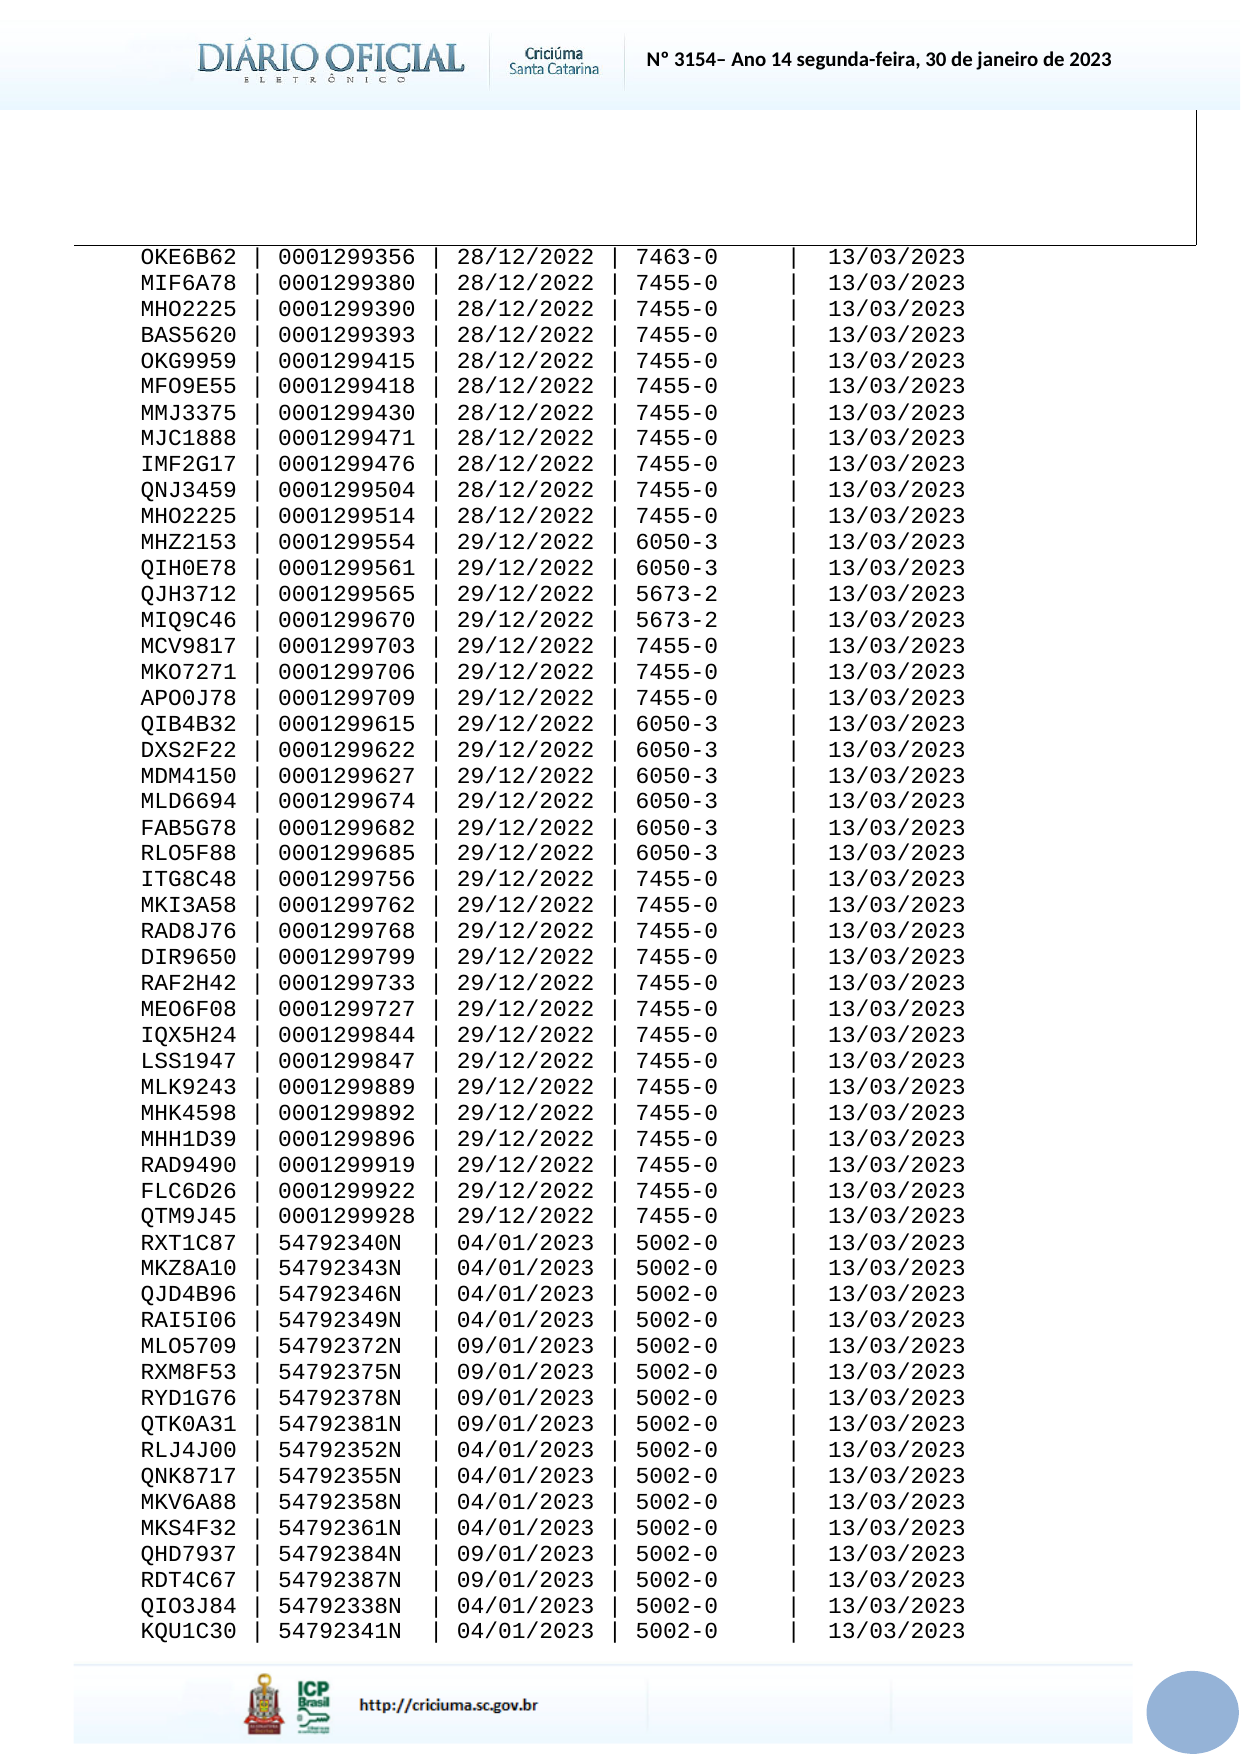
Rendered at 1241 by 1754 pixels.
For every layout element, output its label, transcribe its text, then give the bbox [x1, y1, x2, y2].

text RAD9490 | 0001299919 | 29/12/2022 | 7455-0 | 13/03/2023 [44, 1153, 1196, 1179]
text QNK8717 | 54792355N | 04/01/2023 | 5002-0 | 13/03/2023 [44, 1464, 1196, 1490]
text MKO7271 | 0001299706 | 29/12/2022 | 7455-0 | 13/03/2023 [44, 660, 1196, 686]
text MKZ8A10 | 54792343N | 04/01/2023 | 5002-0 | 13/03/2023 [44, 1257, 1196, 1283]
text MEO6F08 | 0001299727 | 29/12/2022 | 7455-0 | 13/03/2023 [44, 997, 1196, 1023]
text FAB5G78 | 0001299682 | 29/12/2022 | 6050-3 | 13/03/2023 [44, 816, 1196, 842]
text KQU1C30 | 54792341N | 04/01/2023 | 5002-0 | 13/03/2023 [44, 1620, 1196, 1646]
text MMJ3375 | 0001299430 | 28/12/2022 | 7455-0 | 13/03/2023 [44, 401, 1196, 427]
text RLO5F88 | 0001299685 | 29/12/2022 | 6050-3 | 13/03/2023 [44, 842, 1196, 868]
text MHK4598 | 0001299892 | 29/12/2022 | 7455-0 | 13/03/2023 [44, 1101, 1196, 1127]
text MHO2225 | 0001299514 | 28/12/2022 | 7455-0 | 13/03/2023 [44, 504, 1196, 531]
text MHZ2153 | 0001299554 | 29/12/2022 | 6050-3 | 13/03/2023 [44, 531, 1196, 556]
text ITG8C48 | 0001299756 | 29/12/2022 | 7455-0 | 13/03/2023 [44, 868, 1196, 894]
text RXM8F53 | 54792375N | 09/01/2023 | 5002-0 | 13/03/2023 [44, 1361, 1196, 1386]
text QJD4B96 | 54792346N | 04/01/2023 | 5002-0 | 13/03/2023 [44, 1283, 1196, 1309]
text MLD6694 | 0001299674 | 29/12/2022 | 6050-3 | 13/03/2023 [44, 790, 1196, 816]
text QIB4B32 | 0001299615 | 29/12/2022 | 6050-3 | 13/03/2023 [44, 712, 1196, 738]
text RAF2H42 | 0001299733 | 29/12/2022 | 7455-0 | 13/03/2023 [44, 971, 1196, 997]
text RAI5I06 | 54792349N | 04/01/2023 | 5002-0 | 13/03/2023 [44, 1309, 1196, 1334]
text RLJ4J00 | 54792352N | 04/01/2023 | 5002-0 | 13/03/2023 [44, 1438, 1196, 1464]
text QIH0E78 | 0001299561 | 29/12/2022 | 6050-3 | 13/03/2023 [44, 556, 1196, 582]
text MJC1888 | 0001299471 | 28/12/2022 | 7455-0 | 13/03/2023 [44, 427, 1196, 453]
text OKG9959 | 0001299415 | 28/12/2022 | 7455-0 | 13/03/2023 [44, 349, 1196, 375]
text MKV6A88 | 54792358N | 04/01/2023 | 5002-0 | 13/03/2023 [44, 1490, 1196, 1516]
text QJH3712 | 0001299565 | 29/12/2022 | 5673-2 | 13/03/2023 [44, 582, 1196, 608]
text QTK0A31 | 54792381N | 09/01/2023 | 5002-0 | 13/03/2023 [44, 1412, 1196, 1438]
text MIQ9C46 | 0001299670 | 29/12/2022 | 5673-2 | 13/03/2023 [44, 608, 1196, 634]
text MKS4F32 | 54792361N | 04/01/2023 | 5002-0 | 13/03/2023 [44, 1516, 1196, 1542]
text MLO5709 | 54792372N | 09/01/2023 | 5002-0 | 13/03/2023 [44, 1334, 1196, 1361]
text IQX5H24 | 0001299844 | 29/12/2022 | 7455-0 | 13/03/2023 [44, 1023, 1196, 1049]
text IMF2G17 | 0001299476 | 28/12/2022 | 7455-0 | 13/03/2023 [44, 453, 1196, 479]
text BAS5620 | 0001299393 | 28/12/2022 | 7455-0 | 13/03/2023 [44, 323, 1196, 349]
text DXS2F22 | 0001299622 | 29/12/2022 | 6050-3 | 13/03/2023 [44, 738, 1196, 764]
text QIO3J84 | 54792338N | 04/01/2023 | 5002-0 | 13/03/2023 [44, 1594, 1196, 1620]
text QNJ3459 | 0001299504 | 28/12/2022 | 7455-0 | 13/03/2023 [44, 479, 1196, 504]
text QTM9J45 | 0001299928 | 29/12/2022 | 7455-0 | 13/03/2023 [44, 1205, 1196, 1231]
text MFO9E55 | 0001299418 | 28/12/2022 | 7455-0 | 13/03/2023 [44, 375, 1196, 401]
text RYD1G76 | 54792378N | 09/01/2023 | 5002-0 | 13/03/2023 [44, 1386, 1196, 1412]
text MHH1D39 | 0001299896 | 29/12/2022 | 7455-0 | 13/03/2023 [44, 1127, 1196, 1153]
text MLK9243 | 0001299889 | 29/12/2022 | 7455-0 | 13/03/2023 [44, 1075, 1196, 1101]
text RXT1C87 | 54792340N | 04/01/2023 | 5002-0 | 13/03/2023 [44, 1231, 1196, 1257]
text MCV9817 | 0001299703 | 29/12/2022 | 7455-0 | 13/03/2023 [44, 634, 1196, 660]
text MHO2225 | 0001299390 | 28/12/2022 | 7455-0 | 13/03/2023 [44, 297, 1196, 323]
text MIF6A78 | 0001299380 | 28/12/2022 | 7455-0 | 13/03/2023 [44, 271, 1196, 297]
text MDM4150 | 0001299627 | 29/12/2022 | 6050-3 | 13/03/2023 [44, 764, 1196, 790]
text RAD8J76 | 0001299768 | 29/12/2022 | 7455-0 | 13/03/2023 [44, 919, 1196, 946]
text APO0J78 | 0001299709 | 29/12/2022 | 7455-0 | 13/03/2023 [44, 686, 1196, 712]
text OKE6B62 | 0001299356 | 28/12/2022 | 7463-0 | 13/03/2023 [44, 245, 1196, 271]
text QHD7937 | 54792384N | 09/01/2023 | 5002-0 | 13/03/2023 [44, 1542, 1196, 1568]
text RDT4C67 | 54792387N | 09/01/2023 | 5002-0 | 13/03/2023 [44, 1568, 1196, 1594]
text FLC6D26 | 0001299922 | 29/12/2022 | 7455-0 | 13/03/2023 [44, 1179, 1196, 1205]
text MKI3A58 | 0001299762 | 29/12/2022 | 7455-0 | 13/03/2023 [44, 894, 1196, 919]
text DIR9650 | 0001299799 | 29/12/2022 | 7455-0 | 13/03/2023 [44, 946, 1196, 971]
text LSS1947 | 0001299847 | 29/12/2022 | 7455-0 | 13/03/2023 [44, 1049, 1196, 1075]
